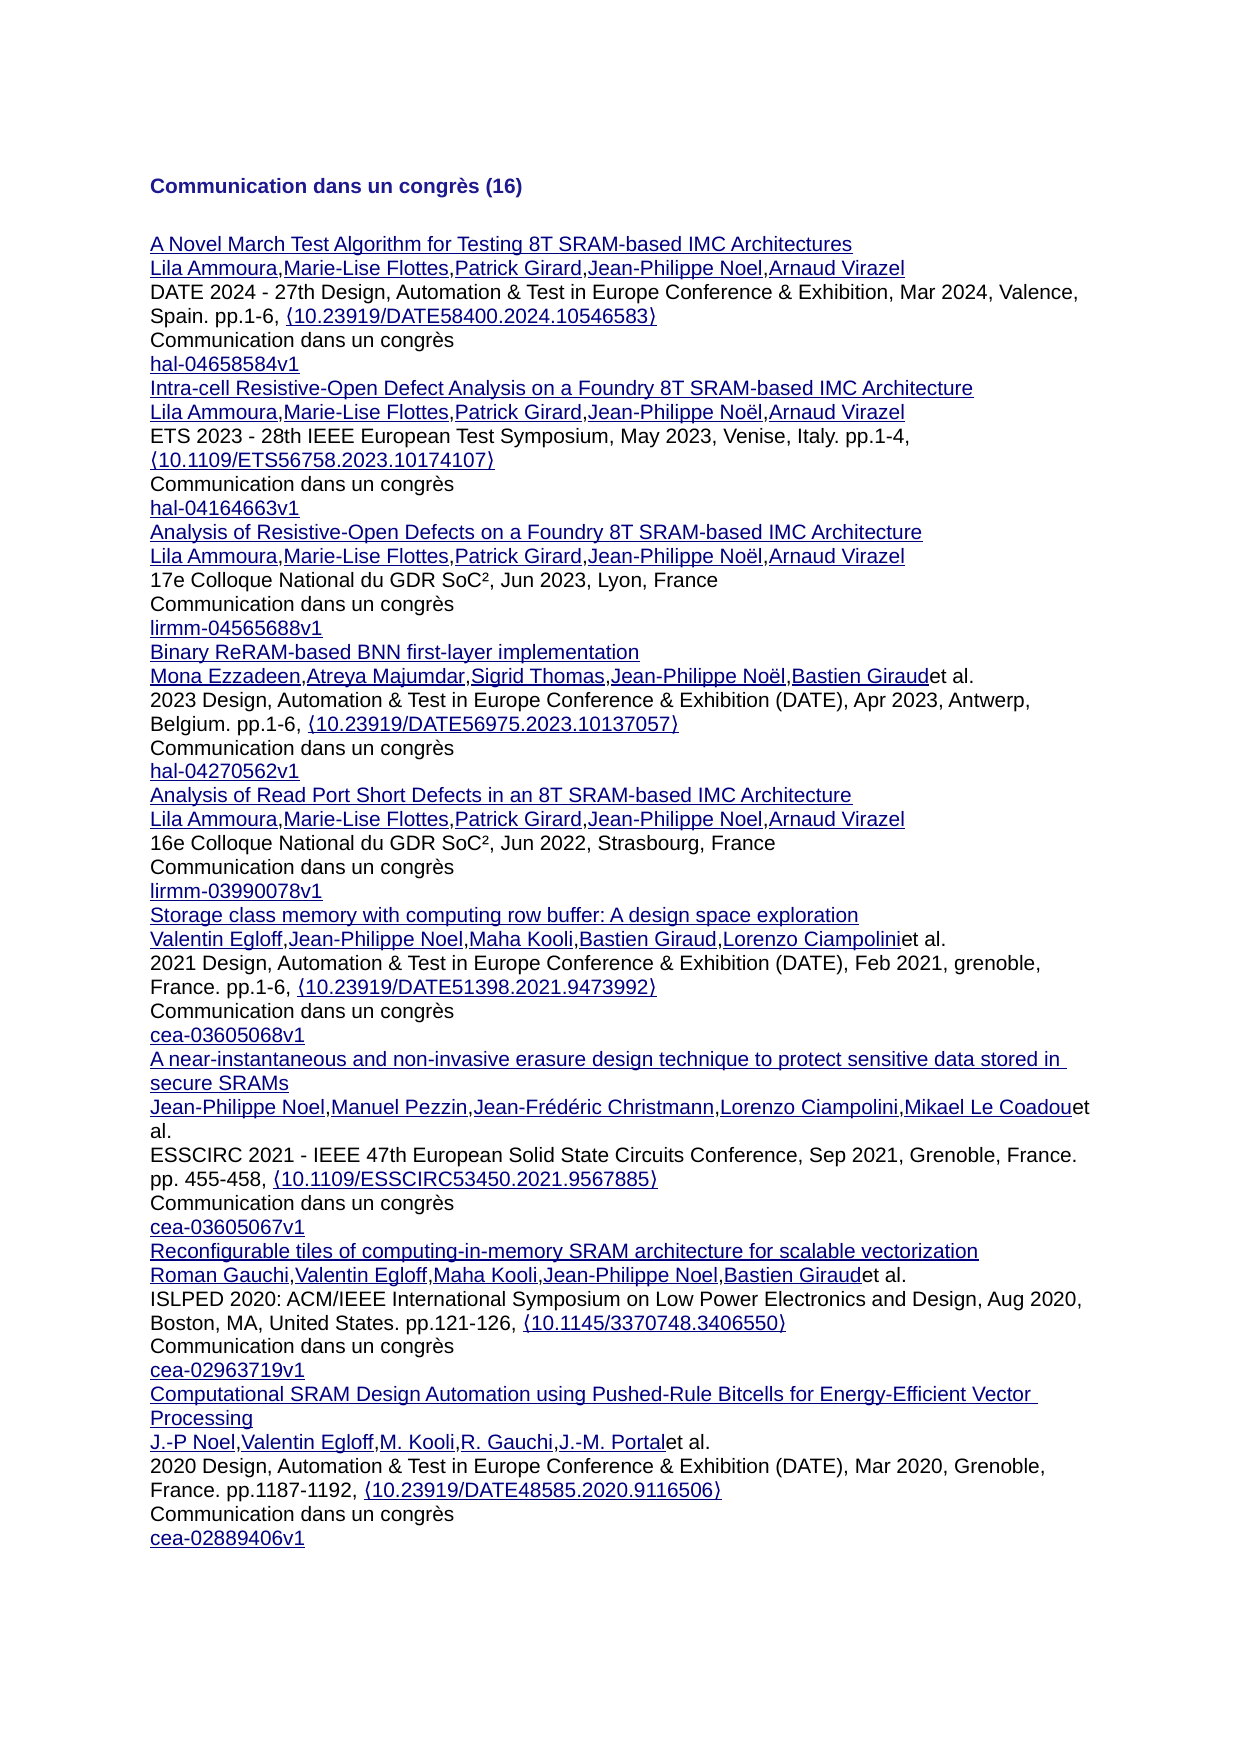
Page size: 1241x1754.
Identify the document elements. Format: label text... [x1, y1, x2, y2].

table_cell Computational SRAM Design Automation using Pushed-Rule Bitcells for Energy-Efficient Vector Processing J.-P Noel,Valentin Egloff,M. Kooli,R. Gauchi,J.-M. Portalet al. 2020 Design, Automation & Test in Europe Conference & Exhibition (DATE), Mar 2020, Grenoble, France. pp.1187-1192, ⟨10.23919/DATE48585.2020.9116506⟩ Communication dans un congrès cea-02889406v1 [150, 1382, 1090, 1550]
subtitle Communication dans un congrès (16) [150, 174, 1090, 198]
table_cell Intra-cell Resistive-Open Defect Analysis on a Foundry 8T SRAM-based IMC Architecture Lila Ammoura,Marie-Lise Flottes,Patrick Girard,Jean-Philippe Noël,Arnaud Virazel ETS 2023 - 28th IEEE European Test Symposium, May 2023, Venise, Italy. pp.1-4, ⟨10.1109/ETS56758.2023.10174107⟩ Communication dans un congrès hal-04164663v1 [150, 376, 1090, 520]
table_cell A near-instantaneous and non-invasive erasure design technique to protect sensitive data stored in secure SRAMs Jean-Philippe Noel,Manuel Pezzin,Jean-Frédéric Christmann,Lorenzo Ciampolini,Mikael Le Coadouet al. ESSCIRC 2021 - IEEE 47th European Solid State Circuits Conference, Sep 2021, Grenoble, France. pp. 455-458, ⟨10.1109/ESSCIRC53450.2021.9567885⟩ Communication dans un congrès cea-03605067v1 [150, 1047, 1090, 1238]
table_cell Reconfigurable tiles of computing-in-memory SRAM architecture for scalable vectorization Roman Gauchi,Valentin Egloff,Maha Kooli,Jean-Philippe Noel,Bastien Giraudet al. ISLPED 2020: ACM/IEEE International Symposium on Low Power Electronics and Design, Aug 2020, Boston, MA, United States. pp.121-126, ⟨10.1145/3370748.3406550⟩ Communication dans un congrès cea-02963719v1 [150, 1239, 1090, 1382]
table_cell Analysis of Resistive-Open Defects on a Foundry 8T SRAM-based IMC Architecture Lila Ammoura,Marie-Lise Flottes,Patrick Girard,Jean-Philippe Noël,Arnaud Virazel 17e Colloque National du GDR SoC², Jun 2023, Lyon, France Communication dans un congrès lirmm-04565688v1 [150, 520, 1090, 639]
table_header A Novel March Test Algorithm for Testing 8T SRAM-based IMC Architectures Lila Ammoura,Marie-Lise Flottes,Patrick Girard,Jean-Philippe Noel,Arnaud Virazel DATE 2024 - 27th Design, Automation & Test in Europe Conference & Exhibition, Mar 2024, Valence, Spain. pp.1-6, ⟨10.23919/DATE58400.2024.10546583⟩ Communication dans un congrès hal-04658584v1 [150, 232, 1090, 376]
table_cell Analysis of Read Port Short Defects in an 8T SRAM-based IMC Architecture Lila Ammoura,Marie-Lise Flottes,Patrick Girard,Jean-Philippe Noel,Arnaud Virazel 16e Colloque National du GDR SoC², Jun 2022, Strasbourg, France Communication dans un congrès lirmm-03990078v1 [150, 783, 1090, 903]
table_cell Storage class memory with computing row buffer: A design space exploration Valentin Egloff,Jean-Philippe Noel,Maha Kooli,Bastien Giraud,Lorenzo Ciampoliniet al. 2021 Design, Automation & Test in Europe Conference & Exhibition (DATE), Feb 2021, grenoble, France. pp.1-6, ⟨10.23919/DATE51398.2021.9473992⟩ Communication dans un congrès cea-03605068v1 [150, 903, 1090, 1047]
table_cell Binary ReRAM-based BNN first-layer implementation Mona Ezzadeen,Atreya Majumdar,Sigrid Thomas,Jean-Philippe Noël,Bastien Giraudet al. 2023 Design, Automation & Test in Europe Conference & Exhibition (DATE), Apr 2023, Antwerp, Belgium. pp.1-6, ⟨10.23919/DATE56975.2023.10137057⟩ Communication dans un congrès hal-04270562v1 [150, 640, 1090, 783]
